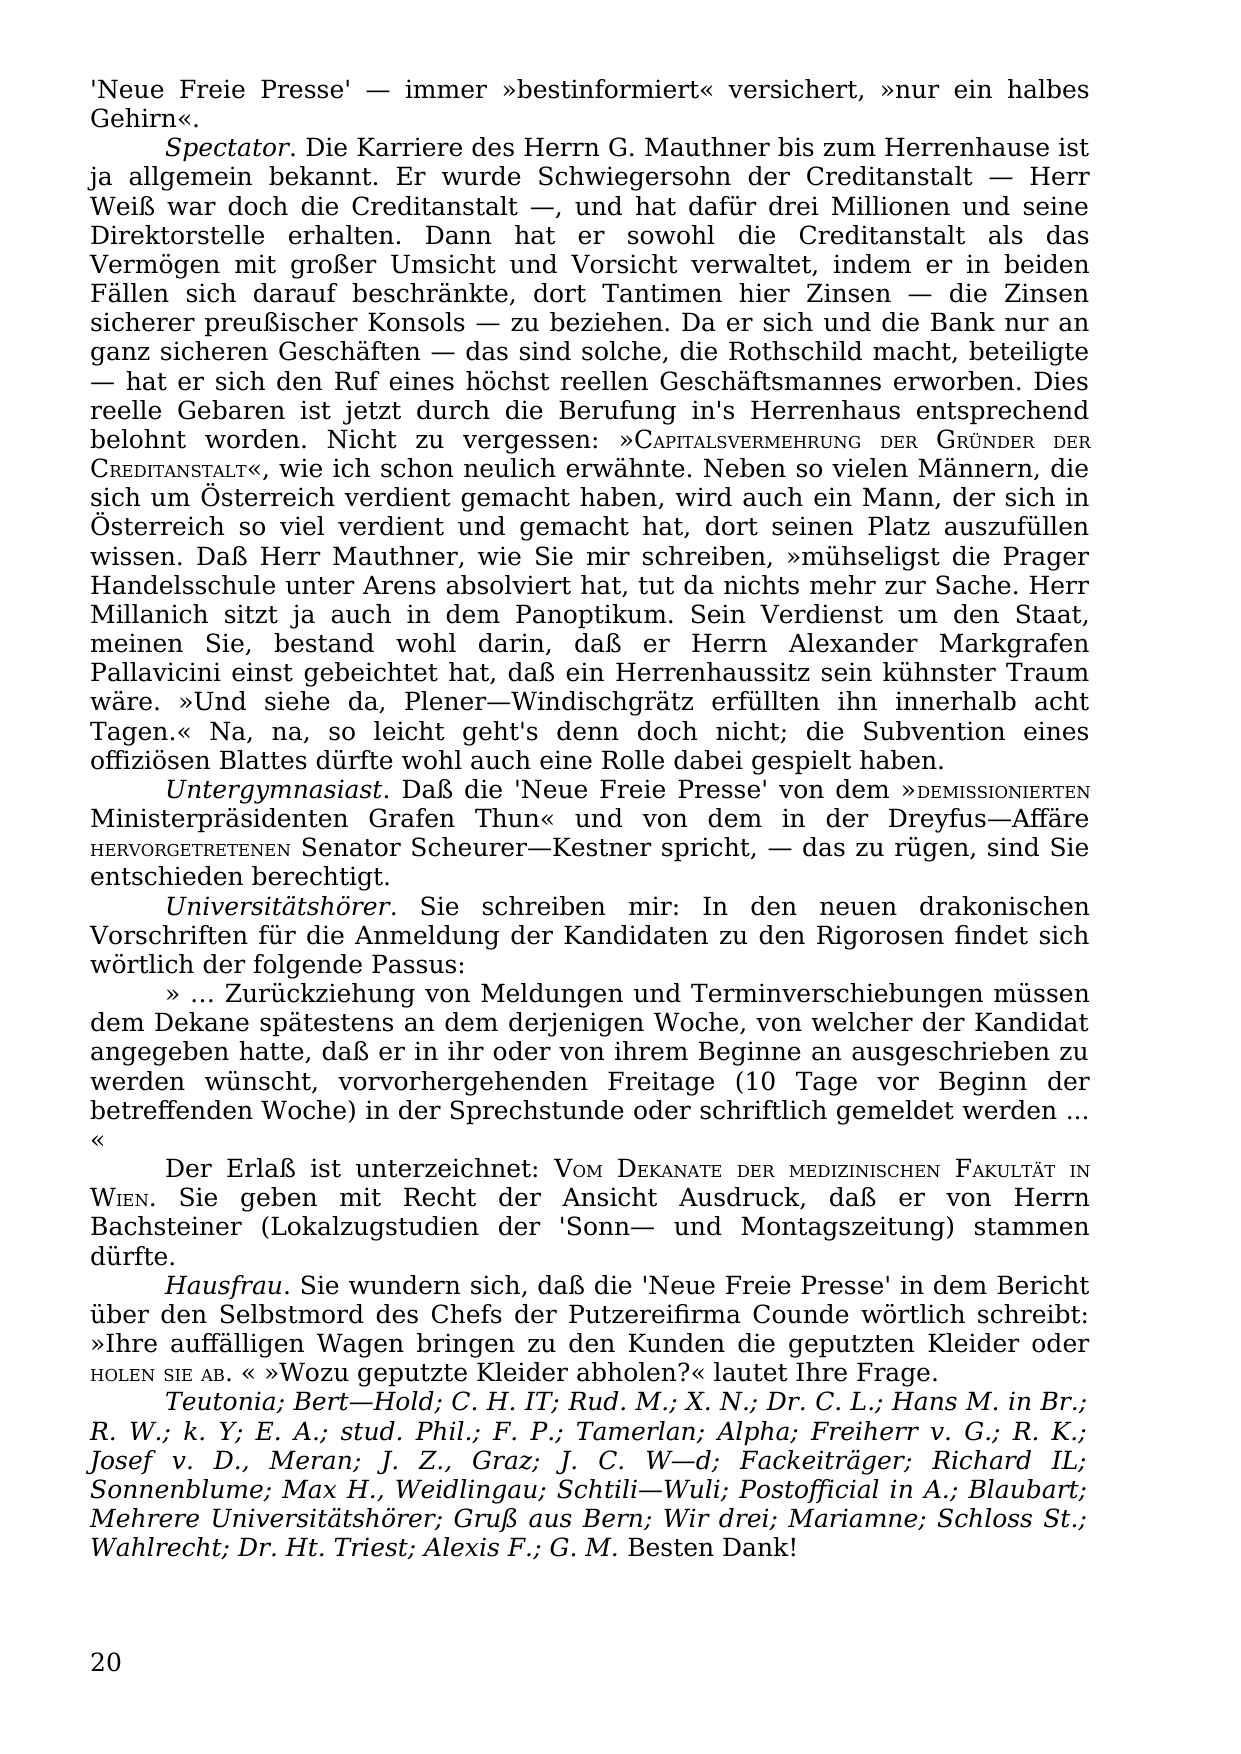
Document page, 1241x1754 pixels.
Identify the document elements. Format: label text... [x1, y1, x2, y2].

text Hausfrau. Sie wundern sich, daß die 'Neue Freie Presse' in dem Bericht über den Selbstmord des Chefs der Putzereifirma Counde wörtlich schreibt: »Ihre auffälligen Wagen bringen zu den Kunden die geputzten Kleider oder holen sie ab. « »Wozu geputzte Kleider abholen?« lautet Ihre Frage. [90, 1271, 1091, 1387]
text Spectator. Die Karriere des Herrn G. Mauthner bis zum Herrenhause ist ja allgemein bekannt. Er wurde Schwiegersohn der Creditanstalt — Herr Weiß war doch die Creditanstalt —, und hat dafür drei Millionen und seine Direktorstelle erhalten. Dann hat er sowohl die Creditanstalt als das Vermögen mit großer Umsicht und Vorsicht verwaltet, indem er in beiden Fällen sich darauf beschränkte, dort Tantimen hier Zinsen — die Zinsen sicherer preußischer Konsols — zu beziehen. Da er sich und die Bank nur an ganz sicheren Geschäften — das sind solche, die Rothschild macht, beteiligte — hat er sich den Ruf eines höchst reellen Geschäftsmannes erworben. Dies reelle Gebaren ist jetzt durch die Berufung in's Herrenhaus entsprechend belohnt worden. Nicht zu vergessen: »Capitalsvermehrung der Gründer der Creditanstalt«, wie ich schon neulich erwähnte. Neben so vielen Männern, die sich um Österreich verdient gemacht haben, wird auch ein Mann, der sich in Österreich so viel verdient und gemacht hat, dort seinen Platz auszufüllen wissen. Daß Herr Mauthner, wie Sie mir schreiben, »mühseligst die Prager Handelsschule unter Arens absolviert hat, tut da nichts mehr zur Sache. Herr Millanich sitzt ja auch in dem Panoptikum. Sein Verdienst um den Staat, meinen Sie, bestand wohl darin, daß er Herrn Alexander Markgrafen Pallavicini einst gebeichtet hat, daß ein Herrenhaussitz sein kühnster Traum wäre. »Und siehe da, Plener—Windischgrätz erfüllten ihn innerhalb acht Tagen.« Na, na, so leicht geht's denn doch nicht; die Subvention eines offiziösen Blattes dürfte wohl auch eine Rolle dabei gespielt haben. [90, 133, 1091, 775]
text Der Erlaß ist unterzeichnet: Vom Dekanate der medizinischen Fakultät in Wien. Sie geben mit Recht der Ansicht Ausdruck, daß er von Herrn Bachsteiner (Lokalzugstudien der 'Sonn— und Montagszeitung) stammen dürfte. [90, 1154, 1091, 1271]
text Universitätshörer. Sie schreiben mir: In den neuen drakonischen Vorschriften für die Anmeldung der Kandidaten zu den Rigorosen findet sich wörtlich der folgende Passus: [90, 892, 1091, 979]
text Teutonia; Bert—Hold; C. H. IT; Rud. M.; X. N.; Dr. C. L.; Hans M. in Br.; R. W.; k. Y; E. A.; stud. Phil.; F. P.; Tamerlan; Alpha; Freiherr v. G.; R. K.; Josef v. D., Meran; J. Z., Graz; J. C. W—d; Fackeiträger; Richard IL; Sonnenblume; Max H., Weidlingau; Schtili—Wuli; Postofficial in A.; Blaubart; Mehrere Universitätshörer; Gruß aus Bern; Wir drei; Mariamne; Schloss St.; Wahlrecht; Dr. Ht. Triest; Alexis F.; G. M. Besten Dank! [90, 1387, 1091, 1562]
text 'Neue Freie Presse' — immer »bestinformiert« versichert, »nur ein halbes Gehirn«. [90, 75, 1091, 133]
text Untergymnasiast. Daß die 'Neue Freie Presse' von dem »demissionierten Ministerpräsidenten Grafen Thun« und von dem in der Dreyfus—Affäre hervorgetretenen Senator Scheurer—Kestner spricht, — das zu rügen, sind Sie entschieden berechtigt. [90, 775, 1091, 892]
text » … Zurückziehung von Meldungen und Terminverschiebungen müssen dem Dekane spätestens an dem derjenigen Woche, von welcher der Kandidat angegeben hatte, daß er in ihr oder von ihrem Beginne an ausgeschrieben zu werden wünscht, vorvorhergehenden Freitage (10 Tage vor Beginn der betreffenden Woche) in der Sprechstunde oder schriftlich gemeldet werden ... « [90, 979, 1091, 1154]
